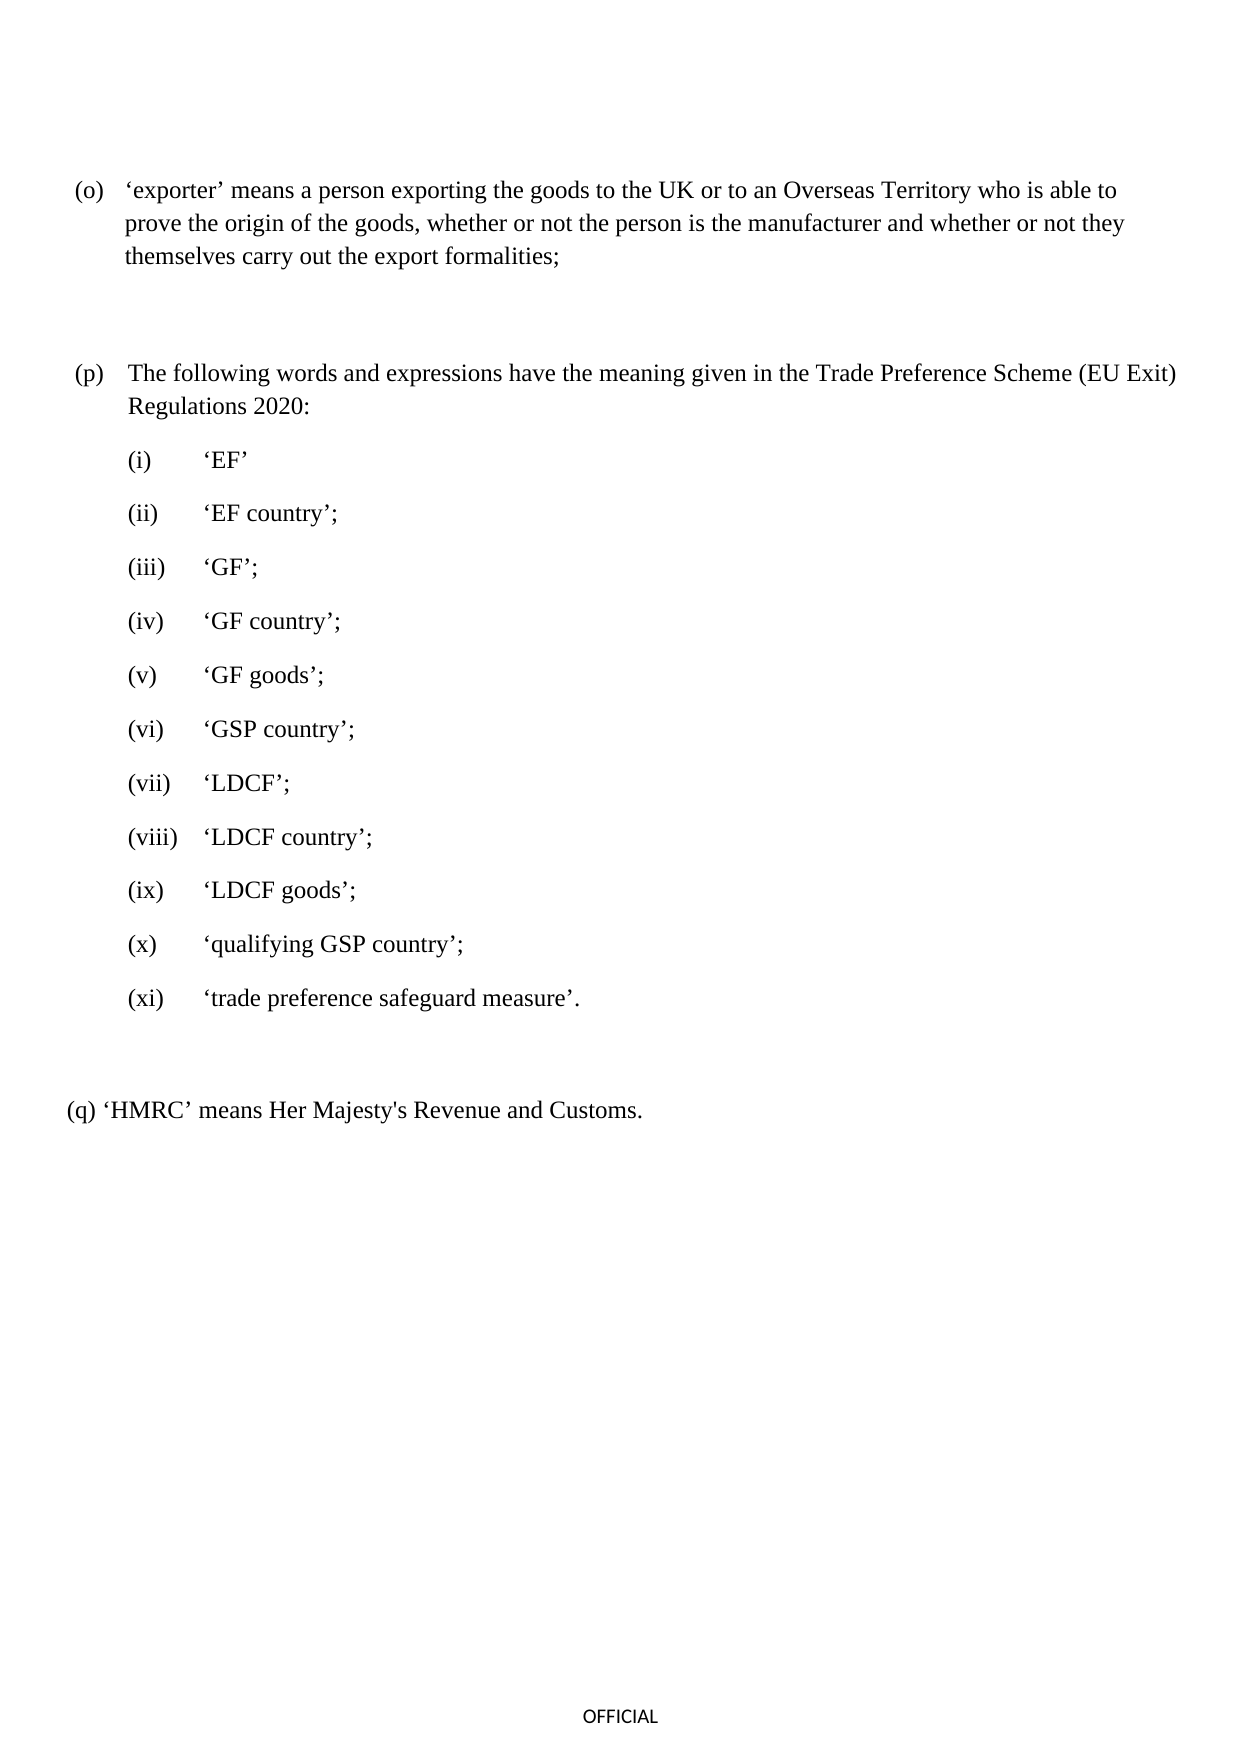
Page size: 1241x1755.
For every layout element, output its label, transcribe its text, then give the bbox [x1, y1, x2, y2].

text (q) ‘HMRC’ means Her Majesty's Revenue and Customs. [67, 1096, 1172, 1124]
table_header The following words and expressions have the meaning given in the Trade Preference Scheme (EU Exit) Regulations 2020: (i) ‘EF’ (ii) ‘EF country’; (iii) ‘GF’; (iv) ‘GF country’; (v) ‘GF goods’; (vi) ‘GSP country’; (vii) ‘LDCF’; (viii) ‘LDCF country’; (ix) ‘LDCF goods’; (x) ‘qualifying GSP country’; (xi) ‘trade preference safeguard measure’. [121, 355, 1182, 1040]
table_header (p) [67, 355, 119, 1040]
table_header ‘exporter’ means a person exporting the goods to the UK or to an Overseas Territory who is able to prove the origin of the goods, whether or not the person is the manufacturer and whether or not they themselves carry out the export formalities; [117, 172, 1182, 298]
table_header (o) [67, 172, 116, 298]
